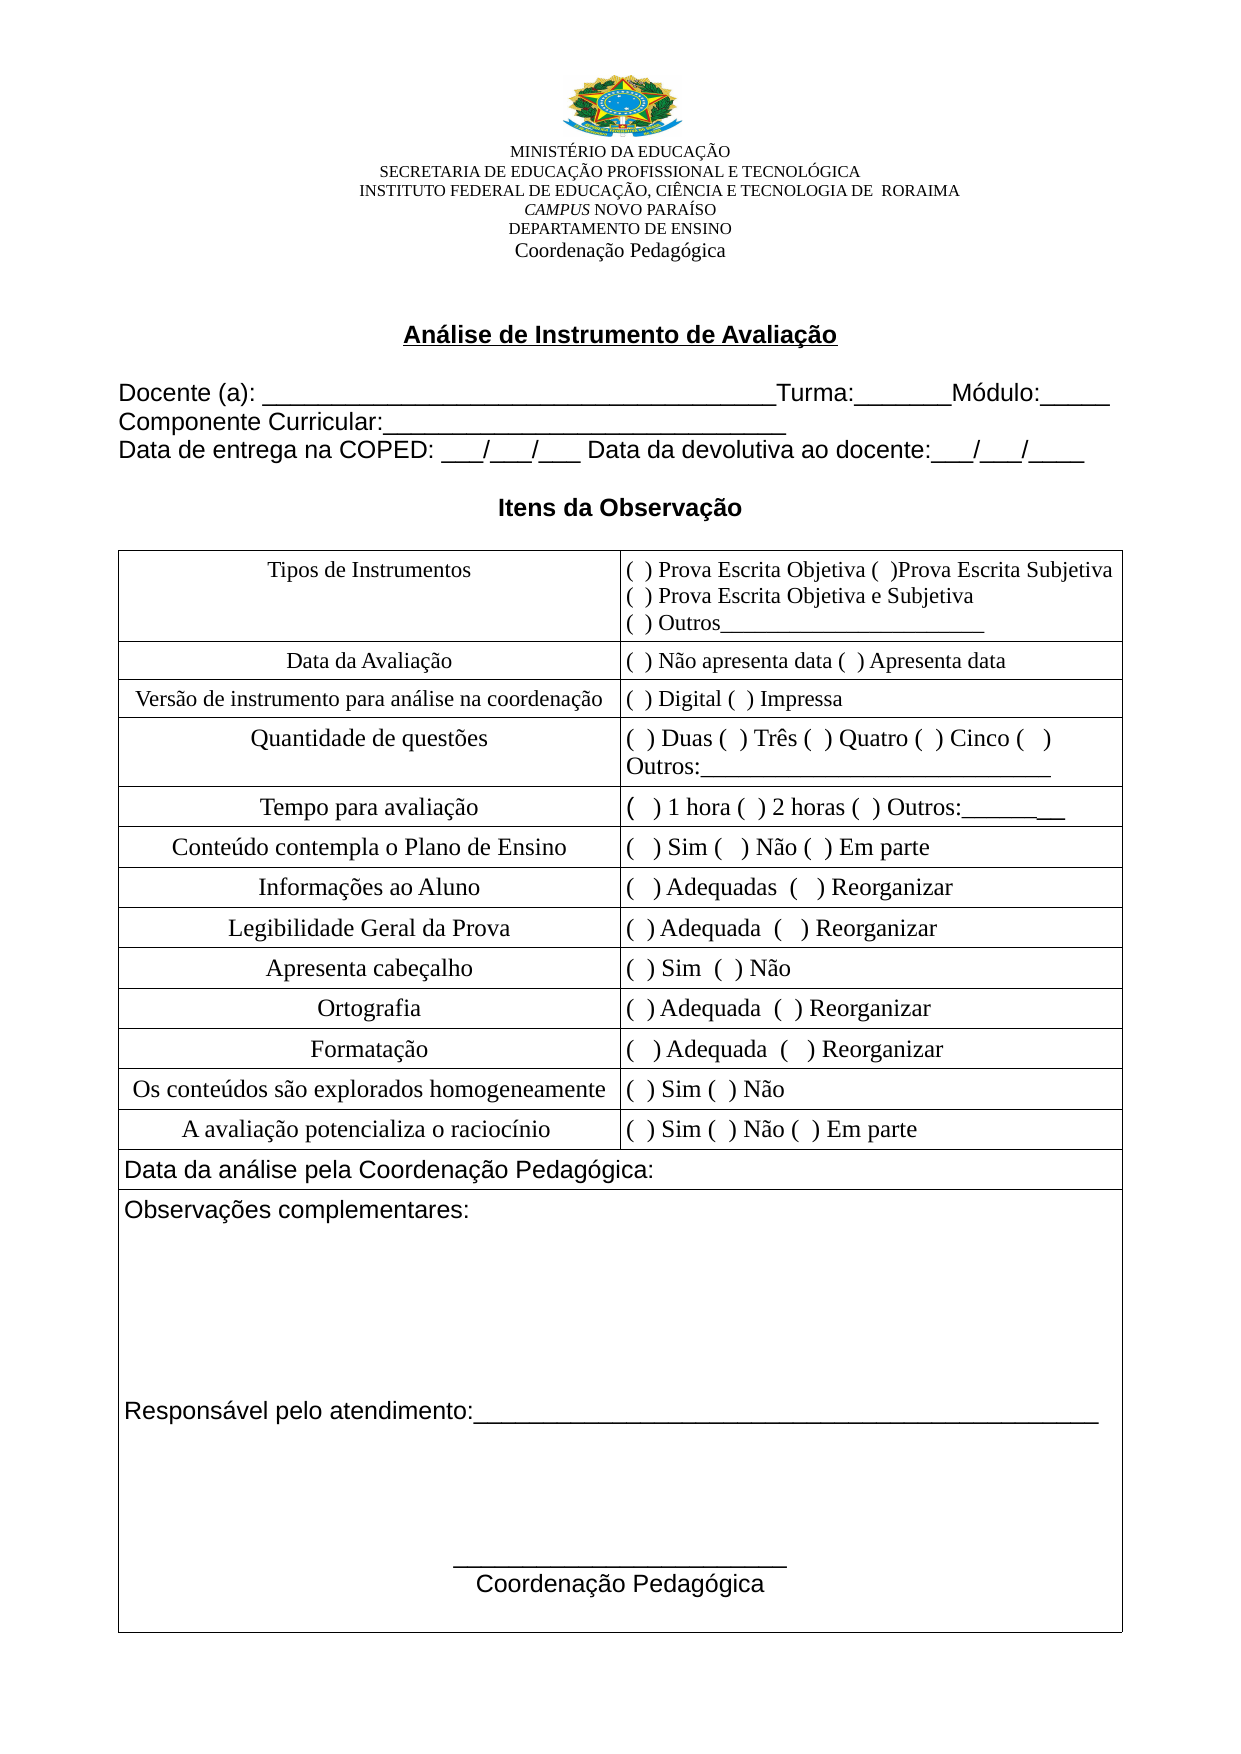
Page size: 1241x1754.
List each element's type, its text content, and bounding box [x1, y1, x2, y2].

text Itens da Observação [118, 493, 1122, 522]
picture [562, 75, 683, 137]
table_cell ( ) 1 hora ( ) 2 horas ( ) Outros:________ [621, 787, 1122, 826]
text Componente Curricular:_____________________________ [118, 407, 1122, 435]
table_cell Observações complementares: Responsável pelo atendimento:_____________________________________________ ________________________ Coordenação Pedagógica [119, 1190, 1122, 1632]
text Docente (a): _____________________________________Turma:_______Módulo:_____ [118, 378, 1122, 407]
table_cell Conteúdo contempla o Plano de Ensino [119, 827, 620, 867]
table_cell A avaliação potencializa o raciocínio [119, 1110, 620, 1149]
table_cell ( ) Não apresenta data ( ) Apresenta data [621, 642, 1122, 679]
table_cell ( ) Digital ( ) Impressa [621, 680, 1122, 717]
table_cell ( ) Duas ( ) Três ( ) Quatro ( ) Cinco ( ) Outros:____________________________ [621, 718, 1122, 786]
table_cell ( ) Adequada ( ) Reorganizar [621, 908, 1122, 947]
text Análise de Instrumento de Avaliação [118, 320, 1122, 349]
table_cell ( ) Sim ( ) Não ( ) Em parte [621, 827, 1122, 867]
table_cell Data da análise pela Coordenação Pedagógica: [119, 1150, 1122, 1189]
table_cell ( ) Sim ( ) Não [621, 948, 1122, 987]
table_cell Informações ao Aluno [119, 868, 620, 907]
text Data de entrega na COPED: ___/___/___ Data da devolutiva ao docente:___/___/____ [118, 435, 1122, 464]
table_cell Versão de instrumento para análise na coordenação [119, 680, 620, 717]
table_cell Formatação [119, 1029, 620, 1068]
table_cell ( ) Sim ( ) Não [621, 1069, 1122, 1108]
table_cell ( ) Adequada ( ) Reorganizar [621, 989, 1122, 1028]
table_cell Ortografia [119, 989, 620, 1028]
table_header Tipos de Instrumentos [119, 551, 620, 641]
table_cell Tempo para avaliação [119, 787, 620, 826]
table_cell Data da Avaliação [119, 642, 620, 679]
table_cell Os conteúdos são explorados homogeneamente [119, 1069, 620, 1108]
table_header ( ) Prova Escrita Objetiva ( )Prova Escrita Subjetiva ( ) Prova Escrita Objetiva e Subjetiva ( ) Outros_______________________ [621, 551, 1122, 641]
table_cell ( ) Adequada ( ) Reorganizar [621, 1029, 1122, 1068]
table_cell Apresenta cabeçalho [119, 948, 620, 987]
table_cell ( ) Sim ( ) Não ( ) Em parte [621, 1110, 1122, 1149]
table_cell ( ) Adequadas ( ) Reorganizar [621, 868, 1122, 907]
table_cell Quantidade de questões [119, 718, 620, 786]
table_cell Legibilidade Geral da Prova [119, 908, 620, 947]
